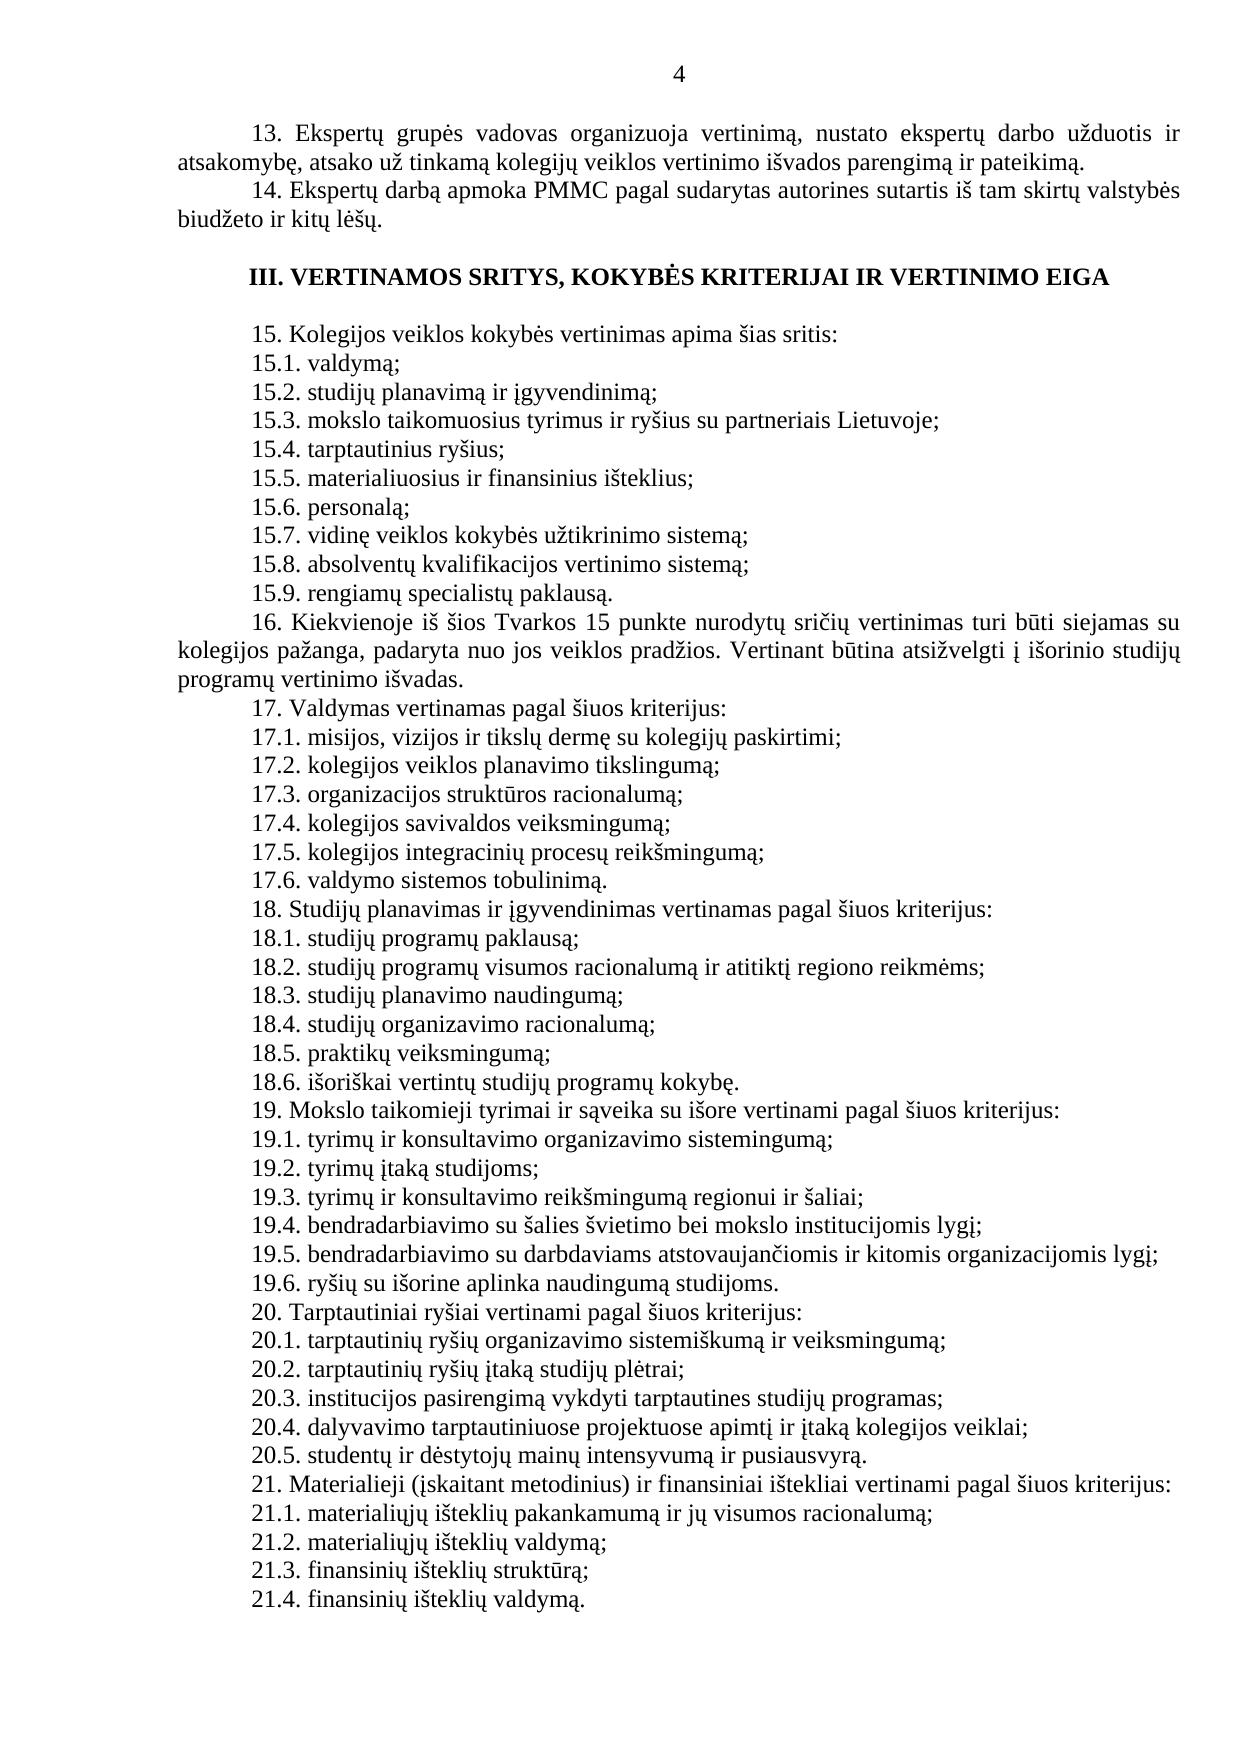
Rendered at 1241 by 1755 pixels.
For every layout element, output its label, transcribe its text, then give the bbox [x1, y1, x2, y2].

text 14. Ekspertų darbą apmoka PMMC pagal sudarytas autorines sutartis iš tam skirtų valstybės biudžeto ir kitų lėšų. [177, 176, 1181, 233]
text 15.4. tarptautinius ryšius; [177, 434, 1181, 463]
text 21.3. finansinių išteklių struktūrą; [177, 1556, 1181, 1584]
text 20.5. studentų ir dėstytojų mainų intensyvumą ir pusiausvyrą. [177, 1441, 1181, 1469]
text 17.6. valdymo sistemos tobulinimą. [177, 866, 1181, 894]
text 15.9. rengiamų specialistų paklausą. [177, 578, 1181, 607]
text 15.1. valdymą; [177, 348, 1181, 377]
text 18.2. studijų programų visumos racionalumą ir atitiktį regiono reikmėms; [177, 952, 1181, 981]
text 17. Valdymas vertinamas pagal šiuos kriterijus: [177, 693, 1181, 722]
text 15.5. materialiuosius ir finansinius išteklius; [177, 463, 1181, 492]
text 15.6. personalą; [177, 492, 1181, 521]
text 18.3. studijų planavimo naudingumą; [177, 981, 1181, 1009]
text 20. Tarptautiniai ryšiai vertinami pagal šiuos kriterijus: [177, 1297, 1181, 1326]
text 20.3. institucijos pasirengimą vykdyti tarptautines studijų programas; [177, 1383, 1181, 1412]
text 15.8. absolventų kvalifikacijos vertinimo sistemą; [177, 549, 1181, 578]
text 18.6. išoriškai vertintų studijų programų kokybę. [177, 1067, 1181, 1096]
text 21.1. materialiųjų išteklių pakankamumą ir jų visumos racionalumą; [177, 1498, 1181, 1527]
text 17.5. kolegijos integracinių procesų reikšmingumą; [177, 837, 1181, 866]
text 19.1. tyrimų ir konsultavimo organizavimo sistemingumą; [177, 1124, 1181, 1153]
text 21. Materialieji (įskaitant metodinius) ir finansiniai ištekliai vertinami pagal šiuos kriterijus: [177, 1469, 1181, 1498]
text 17.4. kolegijos savivaldos veiksmingumą; [177, 808, 1181, 837]
text 17.3. organizacijos struktūros racionalumą; [177, 779, 1181, 808]
text 15.2. studijų planavimą ir įgyvendinimą; [177, 377, 1181, 406]
text 15.7. vidinę veiklos kokybės užtikrinimo sistemą; [177, 521, 1181, 549]
text 16. Kiekvienoje iš šios Tvarkos 15 punkte nurodytų sričių vertinimas turi būti siejamas su kolegijos pažanga, padaryta nuo jos veiklos pradžios. Vertinant būtina atsižvelgti į išorinio studijų programų vertinimo išvadas. [177, 607, 1181, 693]
text 21.2. materialiųjų išteklių valdymą; [177, 1527, 1181, 1556]
text 15. Kolegijos veiklos kokybės vertinimas apima šias sritis: [177, 319, 1181, 348]
text 18.5. praktikų veiksmingumą; [177, 1038, 1181, 1067]
text 21.4. finansinių išteklių valdymą. [177, 1584, 1181, 1613]
text 20.4. dalyvavimo tarptautiniuose projektuose apimtį ir įtaką kolegijos veiklai; [177, 1412, 1181, 1441]
text 17.1. misijos, vizijos ir tikslų dermę su kolegijų paskirtimi; [177, 722, 1181, 751]
text 18. Studijų planavimas ir įgyvendinimas vertinamas pagal šiuos kriterijus: [177, 894, 1181, 923]
text 20.1. tarptautinių ryšių organizavimo sistemiškumą ir veiksmingumą; [177, 1326, 1181, 1354]
text 18.1. studijų programų paklausą; [177, 923, 1181, 952]
text 19. Mokslo taikomieji tyrimai ir sąveika su išore vertinami pagal šiuos kriterijus: [177, 1096, 1181, 1124]
text 15.3. mokslo taikomuosius tyrimus ir ryšius su partneriais Lietuvoje; [177, 406, 1181, 434]
text 13. Ekspertų grupės vadovas organizuoja vertinimą, nustato ekspertų darbo užduotis ir atsakomybę, atsako už tinkamą kolegijų veiklos vertinimo išvados parengimą ir pateikimą. [177, 118, 1181, 176]
text 19.2. tyrimų įtaką studijoms; [177, 1153, 1181, 1182]
text 17.2. kolegijos veiklos planavimo tikslingumą; [177, 751, 1181, 779]
text 18.4. studijų organizavimo racionalumą; [177, 1009, 1181, 1038]
text 19.3. tyrimų ir konsultavimo reikšmingumą regionui ir šaliai; [177, 1182, 1181, 1211]
text III. VERTINAMOS SRITYS, KOKYBĖS KRITERIJAI IR VERTINIMO EIGA [177, 262, 1181, 291]
text 20.2. tarptautinių ryšių įtaką studijų plėtrai; [177, 1354, 1181, 1383]
text 19.5. bendradarbiavimo su darbdaviams atstovaujančiomis ir kitomis organizacijomis lygį; [177, 1239, 1181, 1268]
text 19.4. bendradarbiavimo su šalies švietimo bei mokslo institucijomis lygį; [177, 1211, 1181, 1239]
text 19.6. ryšių su išorine aplinka naudingumą studijoms. [177, 1268, 1181, 1297]
